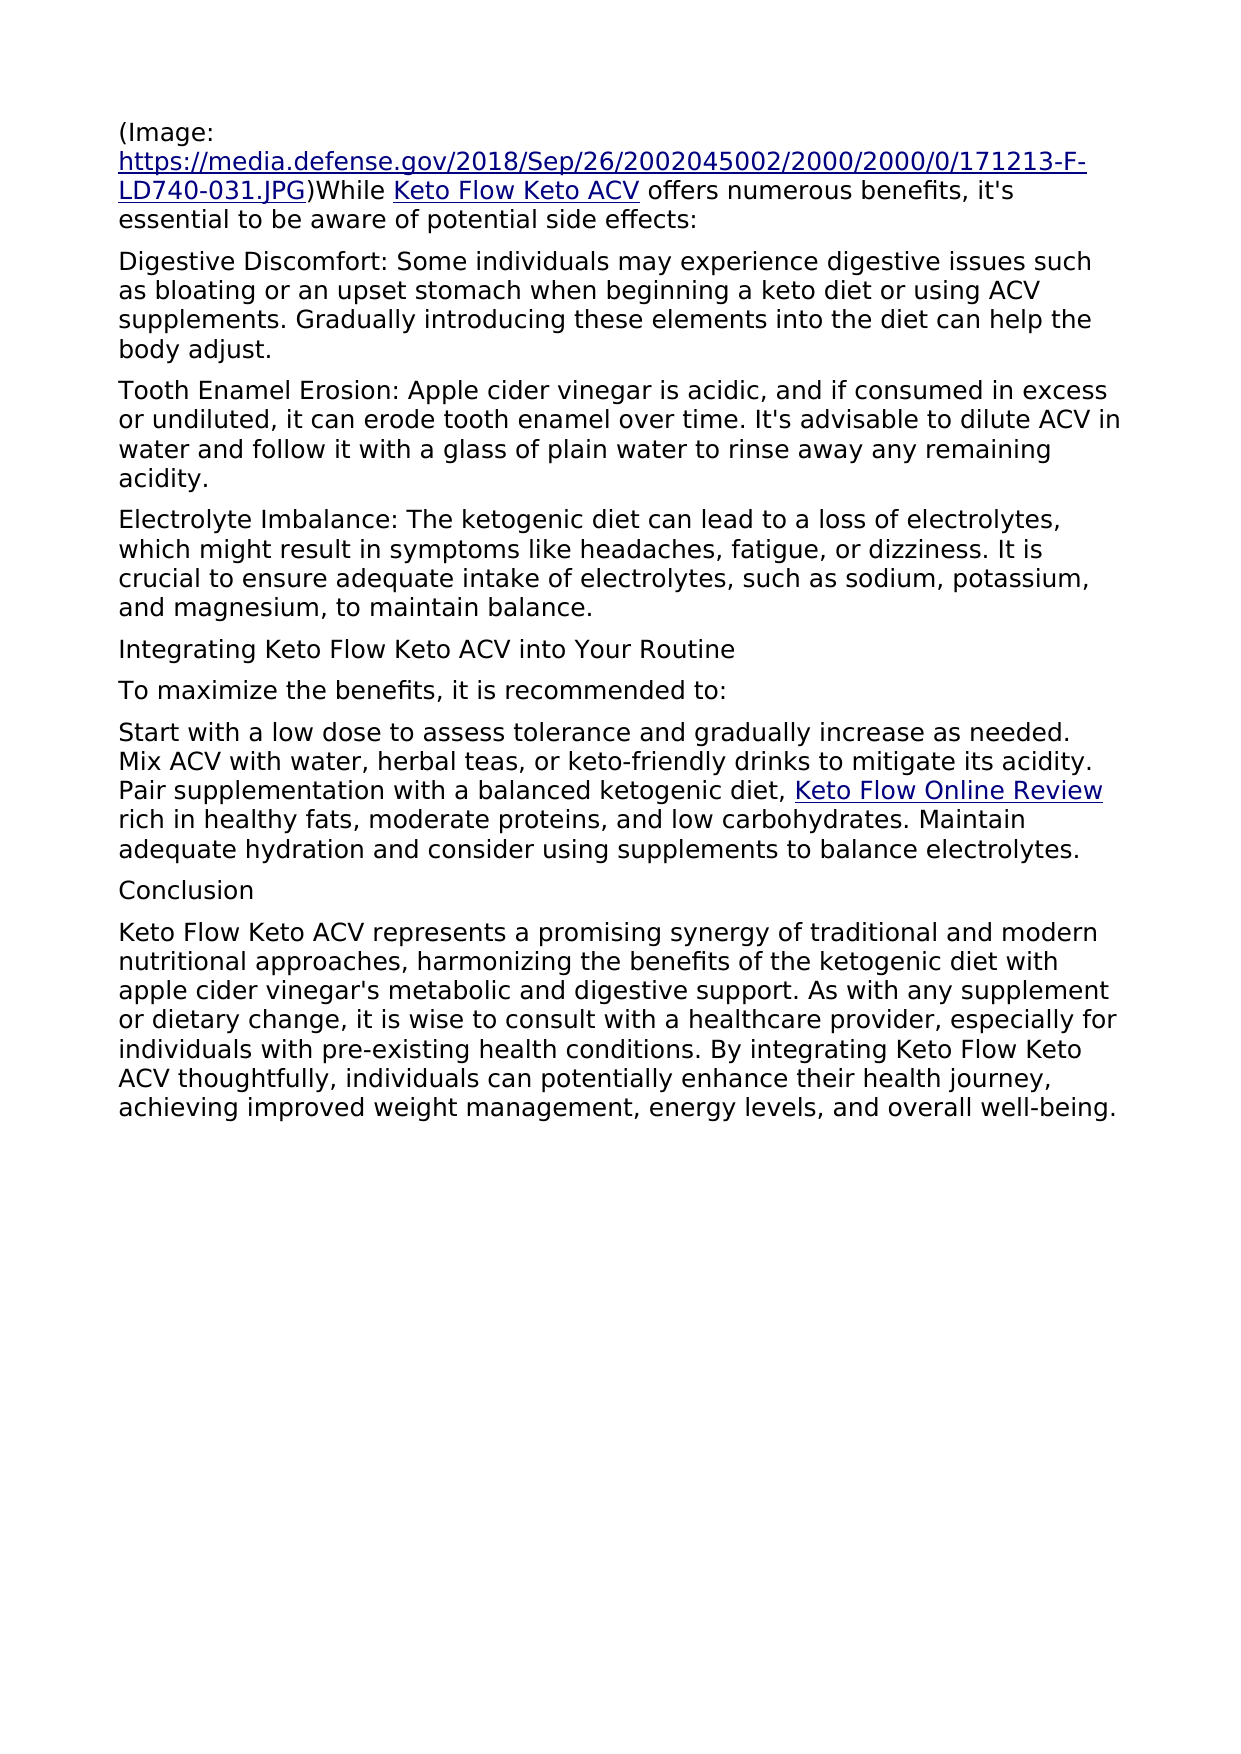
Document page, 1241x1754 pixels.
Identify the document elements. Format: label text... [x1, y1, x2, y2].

text To maximize the benefits, it is recommended to: [118, 676, 1122, 706]
text Tooth Enamel Erosion: Apple cider vinegar is acidic, and if consumed in excess or undiluted, it can erode tooth enamel over time. It's advisable to dilute ACV in water and follow it with a glass of plain water to rinse away any remaining acidity. [118, 376, 1122, 493]
text Keto Flow Keto ACV represents a promising synergy of traditional and modern nutritional approaches, harmonizing the benefits of the ketogenic diet with apple cider vinegar's metabolic and digestive support. As with any supplement or dietary change, it is wise to consult with a healthcare provider, especially for individuals with pre-existing health conditions. By integrating Keto Flow Keto ACV thoughtfully, individuals can potentially enhance their health journey, achieving improved weight management, energy levels, and overall well-being. [118, 918, 1122, 1122]
text Conclusion [118, 876, 1122, 906]
text Digestive Discomfort: Some individuals may experience digestive issues such as bloating or an upset stomach when beginning a keto diet or using ACV supplements. Gradually introducing these elements into the diet can help the body adjust. [118, 247, 1122, 364]
text Electrolyte Imbalance: The ketogenic diet can lead to a loss of electrolytes, which might result in symptoms like headaches, fatigue, or dizziness. It is crucial to ensure adequate intake of electrolytes, such as sodium, potassium, and magnesium, to maintain balance. [118, 506, 1122, 622]
text (Image: https://media.defense.gov/2018/Sep/26/2002045002/2000/2000/0/171213-F-LD740-031.JPG)While Keto Flow Keto ACV offers numerous benefits, it's essential to be aware of potential side effects: [118, 118, 1122, 235]
text Integrating Keto Flow Keto ACV into Your Routine [118, 635, 1122, 664]
text Start with a low dose to assess tolerance and gradually increase as needed. Mix ACV with water, herbal teas, or keto-friendly drinks to mitigate its acidity. Pair supplementation with a balanced ketogenic diet, Keto Flow Online Review rich in healthy fats, moderate proteins, and low carbohydrates. Maintain adequate hydration and consider using supplements to balance electrolytes. [118, 718, 1122, 864]
